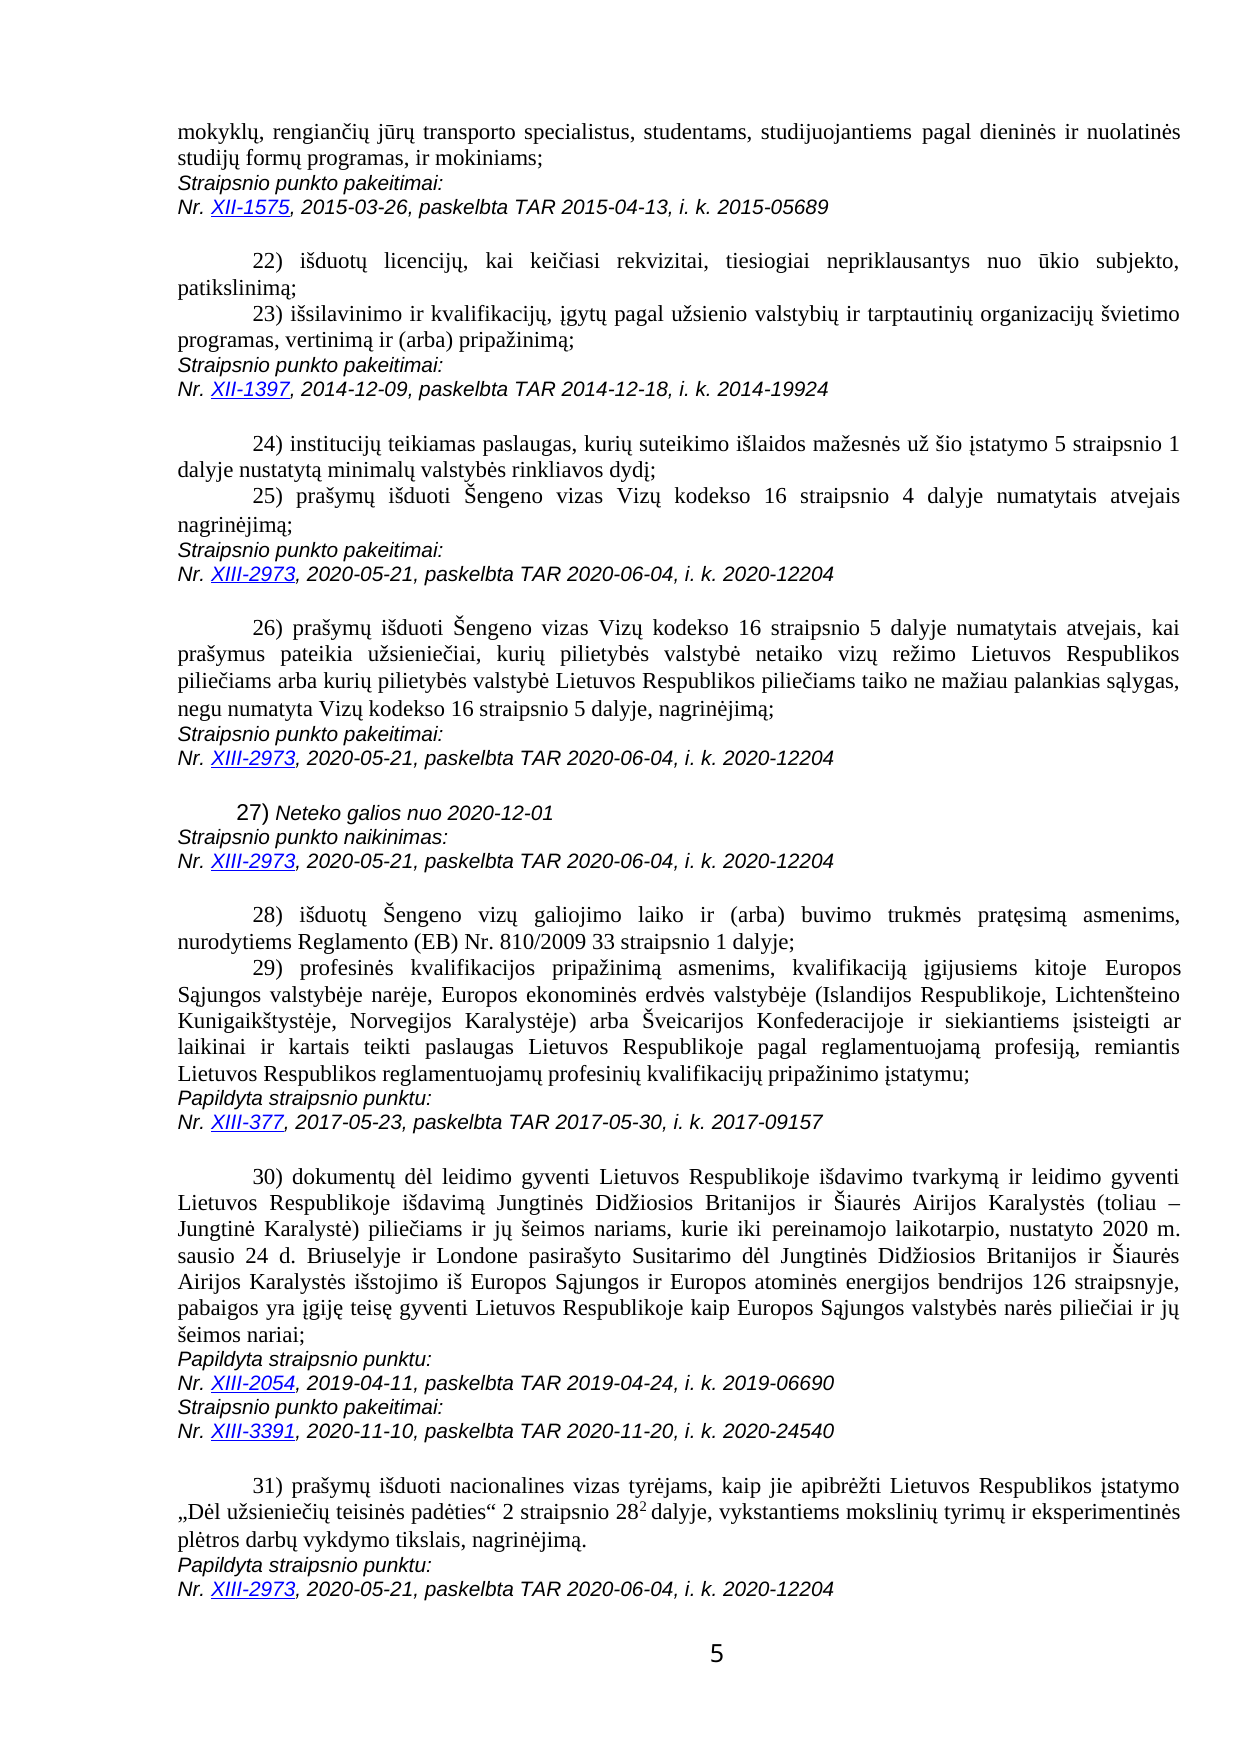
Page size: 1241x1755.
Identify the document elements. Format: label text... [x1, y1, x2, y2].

text 27) Neteko galios nuo 2020-12-01 [177, 798, 1181, 825]
text Nr. XIII-377, 2017-05-23, paskelbta TAR 2017-05-30, i. k. 2017-09157 [177, 1110, 1181, 1134]
text 29) profesinės kvalifikacijos pripažinimą asmenims, kvalifikaciją įgijusiems kitoje Europos Sąjungos valstybėje narėje, Europos ekonominės erdvės valstybėje (Islandijos Respublikoje, Lichtenšteino Kunigaikštystėje, Norvegijos Karalystėje) arba Šveicarijos Konfederacijoje ir siekiantiems įsisteigti ar laikinai ir kartais teikti paslaugas Lietuvos Respublikoje pagal reglamentuojamą profesiją, remiantis Lietuvos Respublikos reglamentuojamų profesinių kvalifikacijų pripažinimo įstatymu; [177, 954, 1181, 1086]
text 31) prašymų išduoti nacionalines vizas tyrėjams, kaip jie apibrėžti Lietuvos Respublikos įstatymo „Dėl užsieniečių teisinės padėties“ 2 straipsnio 282 dalyje, vykstantiems mokslinių tyrimų ir eksperimentinės plėtros darbų vykdymo tikslais, nagrinėjimą. [177, 1472, 1181, 1553]
text Straipsnio punkto pakeitimai: [177, 537, 1181, 561]
text Nr. XIII-2973, 2020-05-21, paskelbta TAR 2020-06-04, i. k. 2020-12204 [177, 746, 1181, 770]
text 25) prašymų išduoti Šengeno vizas Vizų kodekso 16 straipsnio 4 dalyje numatytais atvejais nagrinėjimą; [177, 482, 1181, 537]
text mokyklų, rengiančių jūrų transporto specialistus, studentams, studijuojantiems pagal dieninės ir nuolatinės studijų formų programas, ir mokiniams; [177, 118, 1181, 171]
text Nr. XII-1397, 2014-12-09, paskelbta TAR 2014-12-18, i. k. 2014-19924 [177, 377, 1181, 401]
text Nr. XIII-2973, 2020-05-21, paskelbta TAR 2020-06-04, i. k. 2020-12204 [177, 561, 1181, 585]
text Straipsnio punkto pakeitimai: [177, 171, 1181, 195]
text Nr. XIII-2054, 2019-04-11, paskelbta TAR 2019-04-24, i. k. 2019-06690 [177, 1371, 1181, 1395]
text Nr. XII-1575, 2015-03-26, paskelbta TAR 2015-04-13, i. k. 2015-05689 [177, 195, 1181, 219]
text Straipsnio punkto naikinimas: [177, 825, 1181, 849]
text 22) išduotų licencijų, kai keičiasi rekvizitai, tiesiogiai nepriklausantys nuo ūkio subjekto, patikslinimą; [177, 247, 1181, 300]
text 24) institucijų teikiamas paslaugas, kurių suteikimo išlaidos mažesnės už šio įstatymo 5 straipsnio 1 dalyje nustatytą minimalų valstybės rinkliavos dydį; [177, 429, 1181, 482]
text Nr. XIII-2973, 2020-05-21, paskelbta TAR 2020-06-04, i. k. 2020-12204 [177, 1577, 1181, 1601]
text Nr. XIII-2973, 2020-05-21, paskelbta TAR 2020-06-04, i. k. 2020-12204 [177, 849, 1181, 873]
text 28) išduotų Šengeno vizų galiojimo laiko ir (arba) buvimo trukmės pratęsimą asmenims, nurodytiems Reglamento (EB) Nr. 810/2009 33 straipsnio 1 dalyje; [177, 902, 1181, 954]
text Straipsnio punkto pakeitimai: [177, 353, 1181, 377]
text 23) išsilavinimo ir kvalifikacijų, įgytų pagal užsienio valstybių ir tarptautinių organizacijų švietimo programas, vertinimą ir (arba) pripažinimą; [177, 300, 1181, 353]
text 30) dokumentų dėl leidimo gyventi Lietuvos Respublikoje išdavimo tvarkymą ir leidimo gyventi Lietuvos Respublikoje išdavimą Jungtinės Didžiosios Britanijos ir Šiaurės Airijos Karalystės (toliau – Jungtinė Karalystė) piliečiams ir jų šeimos nariams, kurie iki pereinamojo laikotarpio, nustatyto 2020 m. sausio 24 d. Briuselyje ir Londone pasirašyto Susitarimo dėl Jungtinės Didžiosios Britanijos ir Šiaurės Airijos Karalystės išstojimo iš Europos Sąjungos ir Europos atominės energijos bendrijos 126 straipsnyje, pabaigos yra įgiję teisę gyventi Lietuvos Respublikoje kaip Europos Sąjungos valstybės narės piliečiai ir jų šeimos nariai; [177, 1163, 1181, 1347]
text Papildyta straipsnio punktu: [177, 1086, 1181, 1110]
text Straipsnio punkto pakeitimai: [177, 1395, 1181, 1419]
text Straipsnio punkto pakeitimai: [177, 722, 1181, 746]
text 26) prašymų išduoti Šengeno vizas Vizų kodekso 16 straipsnio 5 dalyje numatytais atvejais, kai prašymus pateikia užsieniečiai, kurių pilietybės valstybė netaiko vizų režimo Lietuvos Respublikos piliečiams arba kurių pilietybės valstybė Lietuvos Respublikos piliečiams taiko ne mažiau palankias sąlygas, negu numatyta Vizų kodekso 16 straipsnio 5 dalyje, nagrinėjimą; [177, 614, 1181, 722]
text Papildyta straipsnio punktu: [177, 1553, 1181, 1577]
text Papildyta straipsnio punktu: [177, 1347, 1181, 1371]
text Nr. XIII-3391, 2020-11-10, paskelbta TAR 2020-11-20, i. k. 2020-24540 [177, 1419, 1181, 1443]
